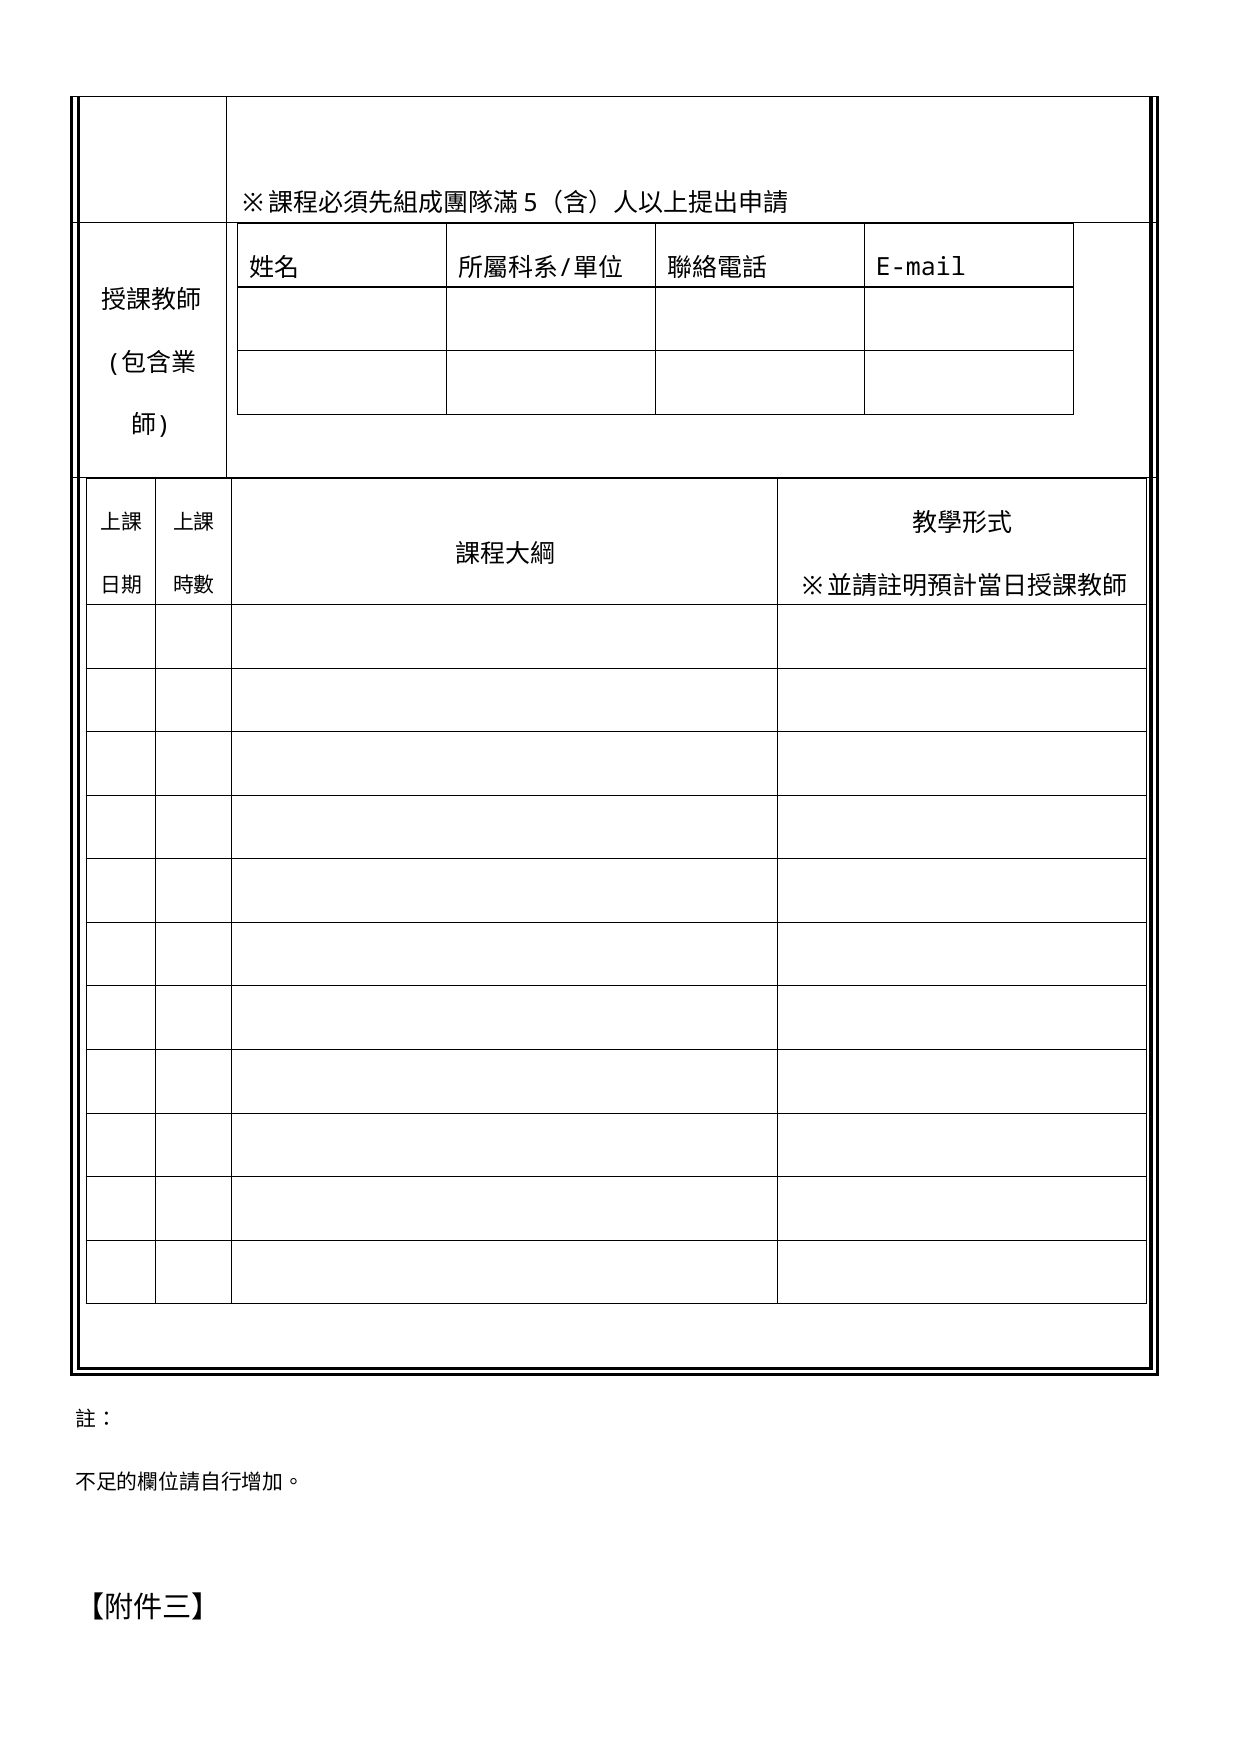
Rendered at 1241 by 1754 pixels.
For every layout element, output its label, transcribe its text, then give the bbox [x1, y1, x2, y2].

table_cell [232, 859, 777, 922]
table_header 聯絡電話 [656, 224, 864, 286]
table_cell [778, 986, 1146, 1049]
table_cell [156, 1114, 231, 1176]
table_cell ※課程必須先組成團隊滿5（含）人以上提出申請 [227, 97, 1149, 222]
table_cell [778, 1241, 1146, 1303]
table_header 上課日期 [87, 479, 155, 604]
table_header 教學形式 ※並請註明預計當日授課教師 [778, 479, 1146, 604]
table_cell [232, 1241, 777, 1303]
table_header 姓名 [238, 224, 446, 286]
table_cell [80, 478, 1149, 1367]
table_cell [778, 796, 1146, 858]
table_cell [232, 1114, 777, 1176]
table_cell [238, 288, 446, 350]
table_cell [232, 923, 777, 985]
table_cell [447, 351, 655, 413]
table_cell [156, 605, 231, 668]
table_header E-mail [865, 224, 1073, 286]
table_cell [865, 351, 1073, 413]
table_cell [778, 732, 1146, 795]
table_cell [778, 859, 1146, 922]
table_cell [232, 1177, 777, 1239]
table_cell [80, 97, 226, 222]
table_cell [778, 1177, 1146, 1239]
table_cell [87, 732, 155, 795]
table_cell [232, 605, 777, 668]
table_cell [156, 986, 231, 1049]
table_cell [87, 1050, 155, 1112]
table_cell [87, 923, 155, 985]
table_header 上課時數 [156, 479, 231, 604]
table_cell [232, 669, 777, 731]
table_cell [778, 605, 1146, 668]
table_cell [656, 288, 864, 350]
text 註： 不足的欄位請自行增加。 [75, 1376, 1165, 1501]
table_cell [87, 1241, 155, 1303]
table_cell [156, 732, 231, 795]
table_cell [232, 1050, 777, 1112]
table_header 所屬科系/單位 [447, 224, 655, 286]
table_cell [778, 923, 1146, 985]
table_header 課程大綱 [232, 479, 777, 604]
table_cell [156, 923, 231, 985]
table_cell [156, 1241, 231, 1303]
table_cell [232, 796, 777, 858]
table_cell [87, 605, 155, 668]
table_cell [865, 288, 1073, 350]
table_cell [778, 1050, 1146, 1112]
table_cell [156, 669, 231, 731]
table_cell 授課教師 (包含業師) [80, 223, 226, 477]
table_cell [778, 669, 1146, 731]
table_cell [227, 223, 1149, 477]
table_cell [156, 859, 231, 922]
table_cell [156, 1177, 231, 1239]
table_cell [656, 351, 864, 413]
table_cell [87, 859, 155, 922]
table_cell [232, 986, 777, 1049]
table_cell [447, 288, 655, 350]
table_cell [232, 732, 777, 795]
table_cell [778, 1114, 1146, 1176]
table_cell [87, 986, 155, 1049]
table_cell [87, 1177, 155, 1239]
text 【附件三】 [75, 1563, 1165, 1626]
table_cell [156, 1050, 231, 1112]
table_cell [87, 669, 155, 731]
table_cell [238, 351, 446, 413]
table_cell [87, 1114, 155, 1176]
table_cell [87, 796, 155, 858]
table_cell [156, 796, 231, 858]
